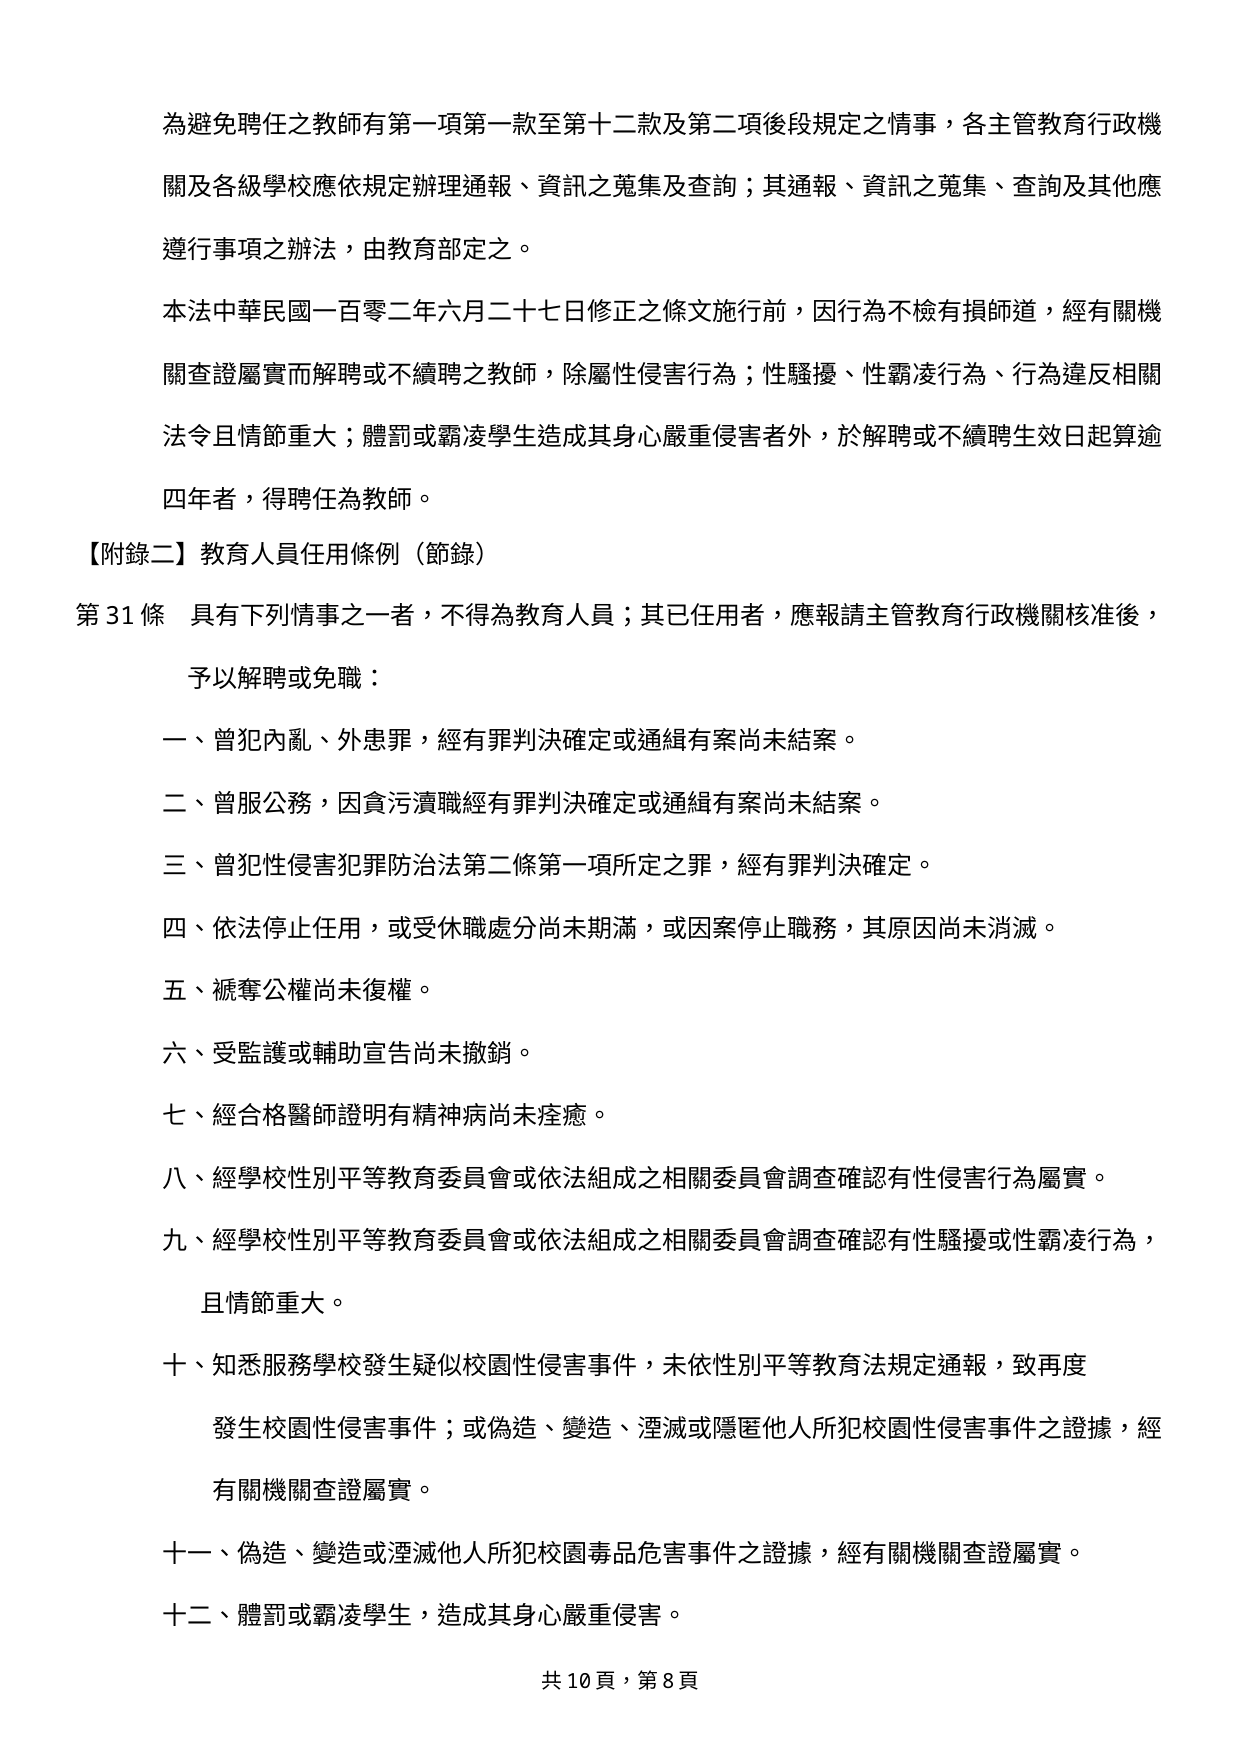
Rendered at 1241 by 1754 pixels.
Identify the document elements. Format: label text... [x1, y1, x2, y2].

text 本法中華民國一百零二年六月二十七日修正之條文施行前，因行為不檢有損師道，經有關機關查證屬實而解聘或不續聘之教師，除屬性侵害行為；性騷擾、性霸凌行為、行為違反相關法令且情節重大；體罰或霸凌學生造成其身心嚴重侵害者外，於解聘或不續聘生效日起算逾四年者，得聘任為教師。 [162, 268, 1165, 518]
text 四、依法停止任用，或受休職處分尚未期滿，或因案停止職務，其原因尚未消滅。 [75, 885, 1165, 947]
text 第31條 具有下列情事之一者，不得為教育人員；其已任用者，應報請主管教育行政機關核准後，予以解聘或免職： [75, 572, 1165, 697]
text 發生校園性侵害事件；或偽造、變造、湮滅或隱匿他人所犯校園性侵害事件之證據，經有關機關查證屬實。 [212, 1385, 1165, 1510]
text 二、曾服公務，因貪污瀆職經有罪判決確定或通緝有案尚未結案。 [75, 760, 1165, 822]
text 六、受監護或輔助宣告尚未撤銷。 [75, 1010, 1165, 1072]
text 【附錄二】教育人員任用條例（節錄） [75, 531, 1165, 572]
text 九、經學校性別平等教育委員會或依法組成之相關委員會調查確認有性騷擾或性霸凌行為，且情節重大。 [162, 1197, 1165, 1322]
text 十一、偽造、變造或湮滅他人所犯校園毒品危害事件之證據，經有關機關查證屬實。 [75, 1510, 1165, 1572]
text 十、知悉服務學校發生疑似校園性侵害事件，未依性別平等教育法規定通報，致再度 [87, 1322, 1165, 1385]
text 一、曾犯內亂、外患罪，經有罪判決確定或通緝有案尚未結案。 [75, 697, 1165, 760]
text 八、經學校性別平等教育委員會或依法組成之相關委員會調查確認有性侵害行為屬實。 [162, 1135, 1165, 1197]
text 五、褫奪公權尚未復權。 [75, 947, 1165, 1010]
text 為避免聘任之教師有第一項第一款至第十二款及第二項後段規定之情事，各主管教育行政機關及各級學校應依規定辦理通報、資訊之蒐集及查詢；其通報、資訊之蒐集、查詢及其他應遵行事項之辦法，由教育部定之。 [162, 81, 1165, 268]
text 七、經合格醫師證明有精神病尚未痊癒。 [75, 1072, 1165, 1135]
text 十二、體罰或霸凌學生，造成其身心嚴重侵害。 [75, 1572, 1165, 1635]
text 三、曾犯性侵害犯罪防治法第二條第一項所定之罪，經有罪判決確定。 [75, 822, 1165, 885]
